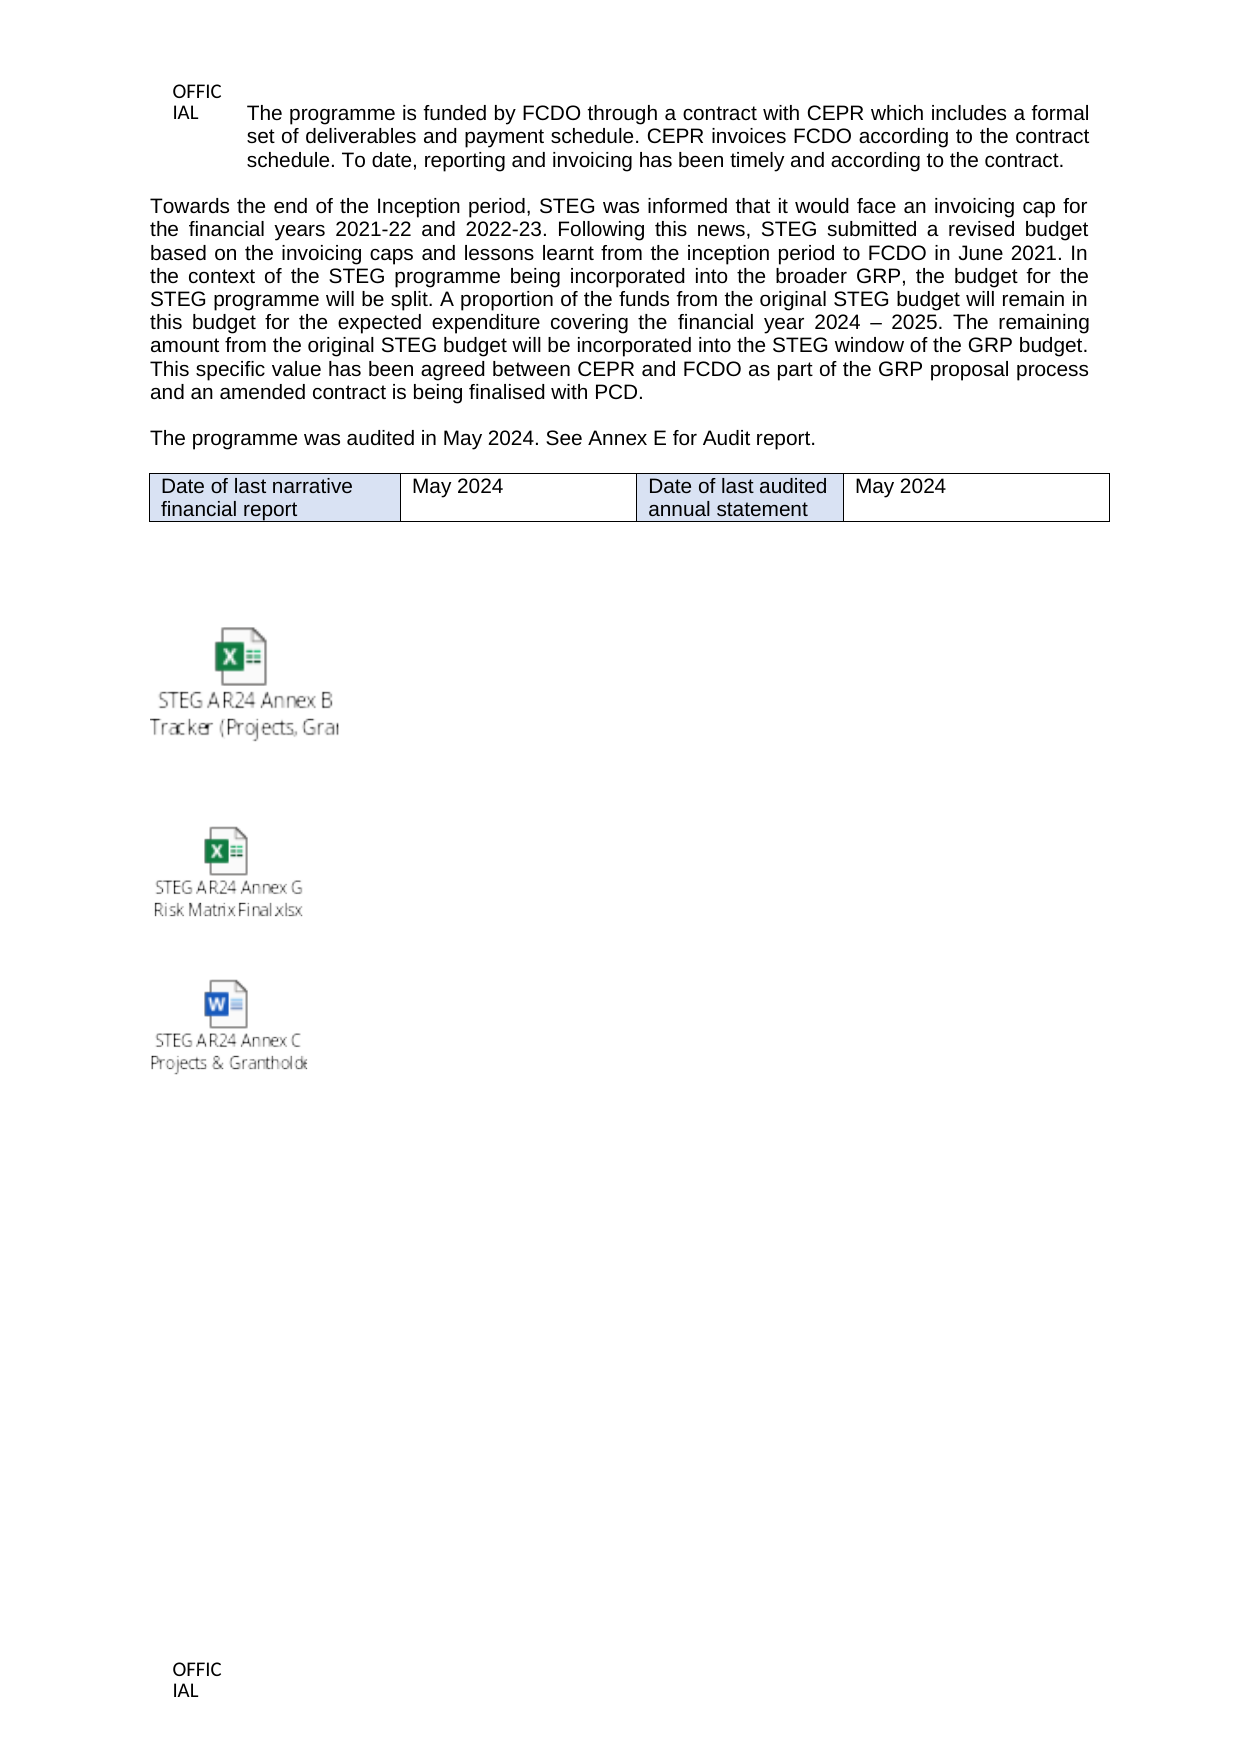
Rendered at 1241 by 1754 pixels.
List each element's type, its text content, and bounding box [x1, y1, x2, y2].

text The programme is funded by FCDO through a contract with CEPR which includes a formal set of deliverables and payment schedule. CEPR invoices FCDO according to the contract schedule. To date, reporting and invoicing has been timely and according to the contract. [150, 102, 1090, 171]
table_header Date of last audited annual statement [637, 474, 843, 521]
text The programme was audited in May 2024. See Annex E for Audit report. [150, 427, 1090, 450]
table_header May 2024 [401, 474, 636, 521]
table_header Date of last narrative financial report [150, 474, 400, 521]
text Towards the end of the Inception period, STEG was informed that it would face an invoicing cap for the financial years 2021-22 and 2022-23. Following this news, STEG submitted a revised budget based on the invoicing caps and lessons learnt from the inception period to FCDO in June 2021. In the context of the STEG programme being incorporated into the broader GRP, the budget for the STEG programme will be split. A proportion of the funds from the original STEG budget will remain in this budget for the expected expenditure covering the financial year 2024 – 2025. The remaining amount from the original STEG budget will be incorporated into the STEG window of the GRP budget. This specific value has been agreed between CEPR and FCDO as part of the GRP proposal process and an amended contract is being finalised with PCD. [150, 194, 1090, 404]
table_header May 2024 [844, 474, 1109, 521]
